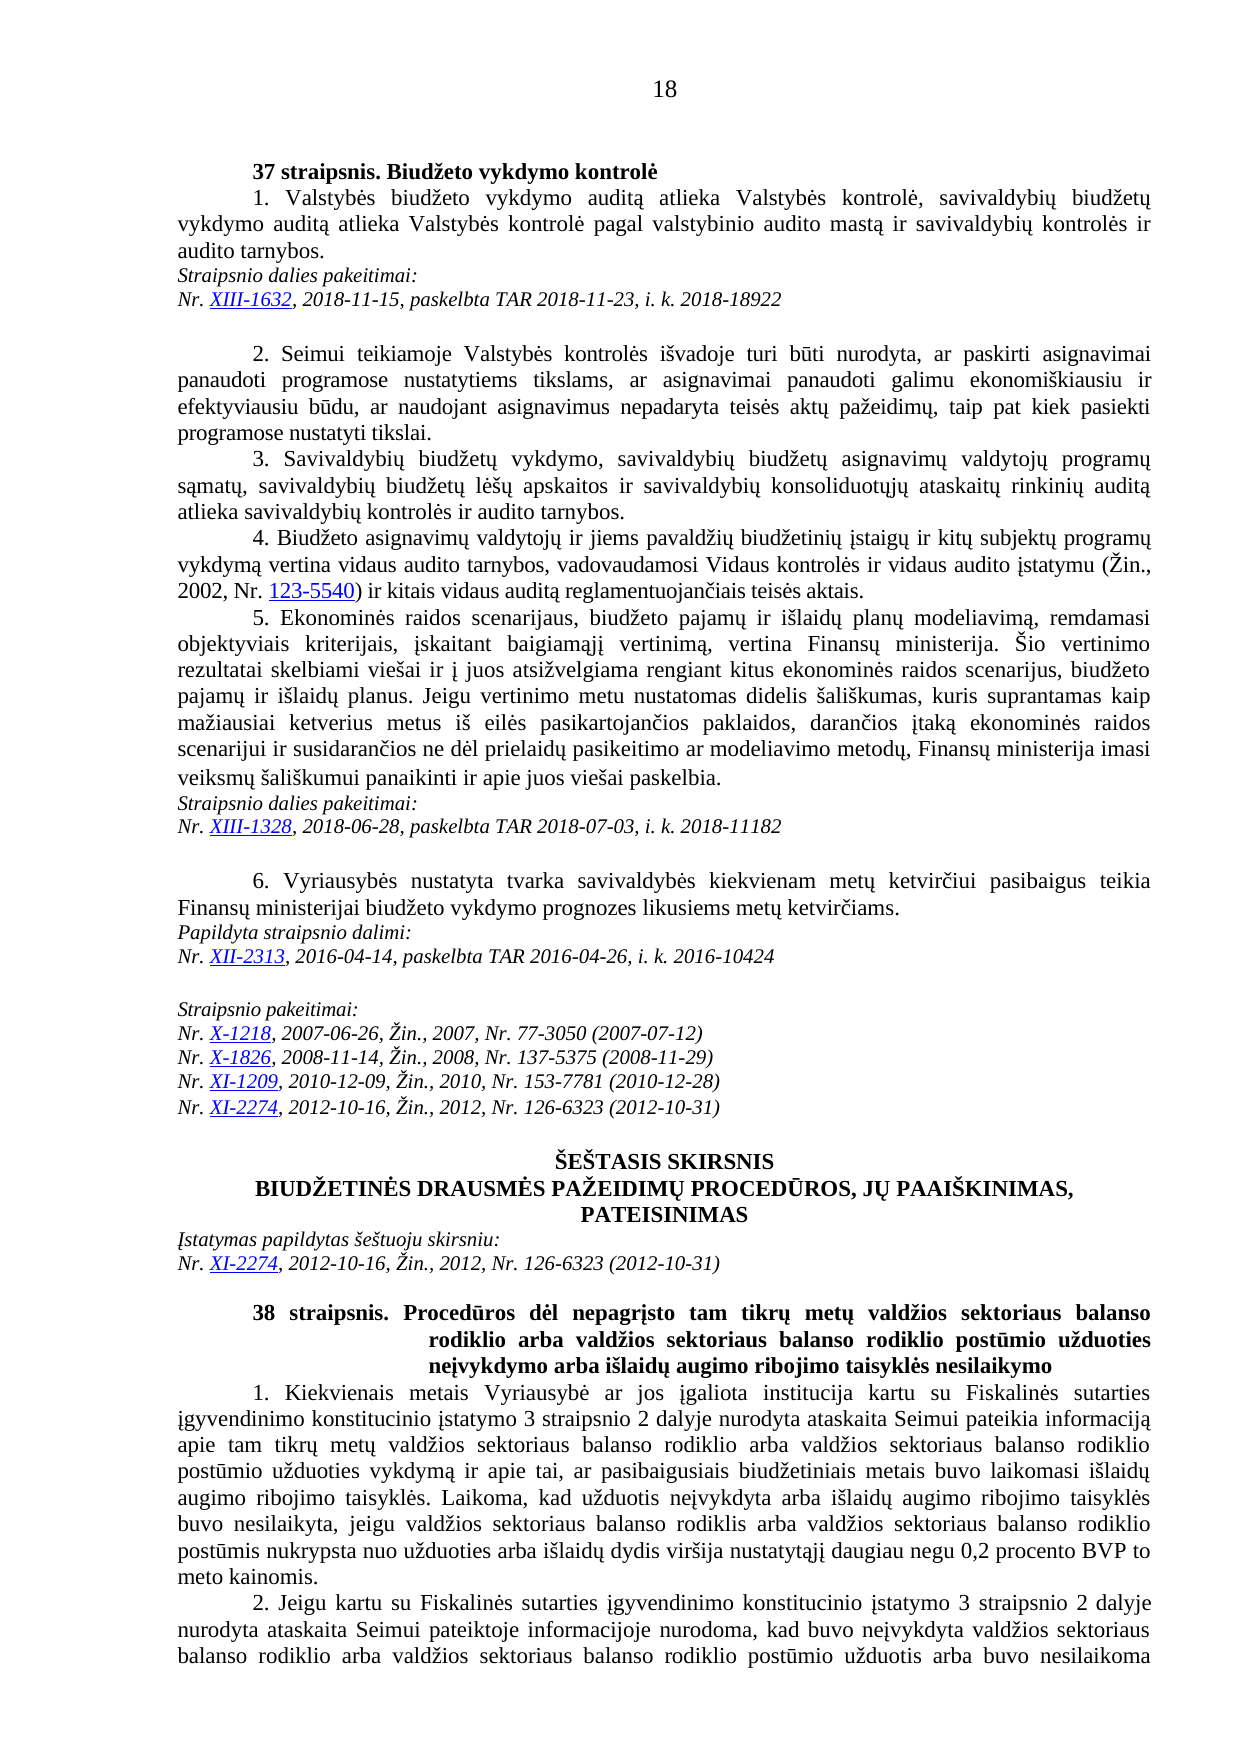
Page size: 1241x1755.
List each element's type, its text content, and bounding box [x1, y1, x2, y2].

text Nr. X-1826, 2008-11-14, Žin., 2008, Nr. 137-5375 (2008-11-29) [177, 1045, 1152, 1069]
text ŠEŠTASIS SKIRSNIS [177, 1148, 1152, 1174]
text Nr. XI-1209, 2010-12-09, Žin., 2010, Nr. 153-7781 (2010-12-28) [177, 1069, 1152, 1093]
text Nr. XIII-1632, 2018-11-15, paskelbta TAR 2018-11-23, i. k. 2018-18922 [177, 287, 1152, 311]
text 6. Vyriausybės nustatyta tvarka savivaldybės kiekvienam metų ketvirčiui pasibaigus teikia Finansų ministerijai biudžeto vykdymo prognozes likusiems metų ketvirčiams. [177, 867, 1152, 920]
text Straipsnio dalies pakeitimai: [177, 790, 1152, 814]
text Įstatymas papildytas šeštuoju skirsniu: [177, 1227, 1152, 1251]
text Nr. XIII-1328, 2018-06-28, paskelbta TAR 2018-07-03, i. k. 2018-11182 [177, 814, 1152, 838]
text 2. Seimui teikiamoje Valstybės kontrolės išvadoje turi būti nurodyta, ar paskirti asignavimai panaudoti programose nustatytiems tikslams, ar asignavimai panaudoti galimu ekonomiškiausiu ir efektyviausiu būdu, ar naudojant asignavimus nepadaryta teisės aktų pažeidimų, taip pat kiek pasiekti programose nustatyti tikslai. [177, 340, 1152, 445]
text Straipsnio dalies pakeitimai: [177, 263, 1152, 287]
text Nr. XI-2274, 2012-10-16, Žin., 2012, Nr. 126-6323 (2012-10-31) [177, 1093, 1152, 1119]
text Nr. XI-2274, 2012-10-16, Žin., 2012, Nr. 126-6323 (2012-10-31) [177, 1251, 1152, 1275]
text 37 straipsnis. Biudžeto vykdymo kontrolė [177, 158, 1152, 184]
text Nr. X-1218, 2007-06-26, Žin., 2007, Nr. 77-3050 (2007-07-12) [177, 1021, 1152, 1045]
text 3. Savivaldybių biudžetų vykdymo, savivaldybių biudžetų asignavimų valdytojų programų sąmatų, savivaldybių biudžetų lėšų apskaitos ir savivaldybių konsoliduotųjų ataskaitų rinkinių auditą atlieka savivaldybių kontrolės ir audito tarnybos. [177, 445, 1152, 524]
text 1. Kiekvienais metais Vyriausybė ar jos įgaliota institucija kartu su Fiskalinės sutarties įgyvendinimo konstitucinio įstatymo 3 straipsnio 2 dalyje nurodyta ataskaita Seimui pateikia informaciją apie tam tikrų metų valdžios sektoriaus balanso rodiklio arba valdžios sektoriaus balanso rodiklio postūmio užduoties vykdymą ir apie tai, ar pasibaigusiais biudžetiniais metais buvo laikomasi išlaidų augimo ribojimo taisyklės. Laikoma, kad užduotis neįvykdyta arba išlaidų augimo ribojimo taisyklės buvo nesilaikyta, jeigu valdžios sektoriaus balanso rodiklis arba valdžios sektoriaus balanso rodiklio postūmis nukrypsta nuo užduoties arba išlaidų dydis viršija nustatytąjį daugiau negu 0,2 procento BVP to meto kainomis. [177, 1378, 1152, 1589]
text 1. Valstybės biudžeto vykdymo auditą atlieka Valstybės kontrolė, savivaldybių biudžetų vykdymo auditą atlieka Valstybės kontrolė pagal valstybinio audito mastą ir savivaldybių kontrolės ir audito tarnybos. [177, 184, 1152, 263]
text 4. Biudžeto asignavimų valdytojų ir jiems pavaldžių biudžetinių įstaigų ir kitų subjektų programų vykdymą vertina vidaus audito tarnybos, vadovaudamosi Vidaus kontrolės ir vidaus audito įstatymu (Žin., 2002, Nr. 123-5540) ir kitais vidaus auditą reglamentuojančiais teisės aktais. [177, 524, 1152, 603]
text 2. Jeigu kartu su Fiskalinės sutarties įgyvendinimo konstitucinio įstatymo 3 straipsnio 2 dalyje nurodyta ataskaita Seimui pateiktoje informacijoje nurodoma, kad buvo neįvykdyta valdžios sektoriaus balanso rodiklio arba valdžios sektoriaus balanso rodiklio postūmio užduotis arba buvo nesilaikoma [177, 1589, 1152, 1668]
text BIUDŽETINĖS DRAUSMĖS PAŽEIDIMŲ PROCEDŪROS, JŲ PAAIŠKINIMAS, PATEISINIMAS [177, 1174, 1152, 1227]
text 5. Ekonominės raidos scenarijaus, biudžeto pajamų ir išlaidų planų modeliavimą, remdamasi objektyviais kriterijais, įskaitant baigiamąjį vertinimą, vertina Finansų ministerija. Šio vertinimo rezultatai skelbiami viešai ir į juos atsižvelgiama rengiant kitus ekonominės raidos scenarijus, biudžeto pajamų ir išlaidų planus. Jeigu vertinimo metu nustatomas didelis šališkumas, kuris suprantamas kaip mažiausiai ketverius metus iš eilės pasikartojančios paklaidos, darančios įtaką ekonominės raidos scenarijui ir susidarančios ne dėl prielaidų pasikeitimo ar modeliavimo metodų, Finansų ministerija imasi veiksmų šališkumui panaikinti ir apie juos viešai paskelbia. [177, 603, 1152, 790]
text Straipsnio pakeitimai: [177, 997, 1152, 1021]
text Papildyta straipsnio dalimi: [177, 920, 1152, 944]
text 38 straipsnis. Procedūros dėl nepagrįsto tam tikrų metų valdžios sektoriaus balanso rodiklio arba valdžios sektoriaus balanso rodiklio postūmio užduoties neįvykdymo arba išlaidų augimo ribojimo taisyklės nesilaikymo [252, 1299, 1152, 1378]
text Nr. XII-2313, 2016-04-14, paskelbta TAR 2016-04-26, i. k. 2016-10424 [177, 944, 1152, 968]
